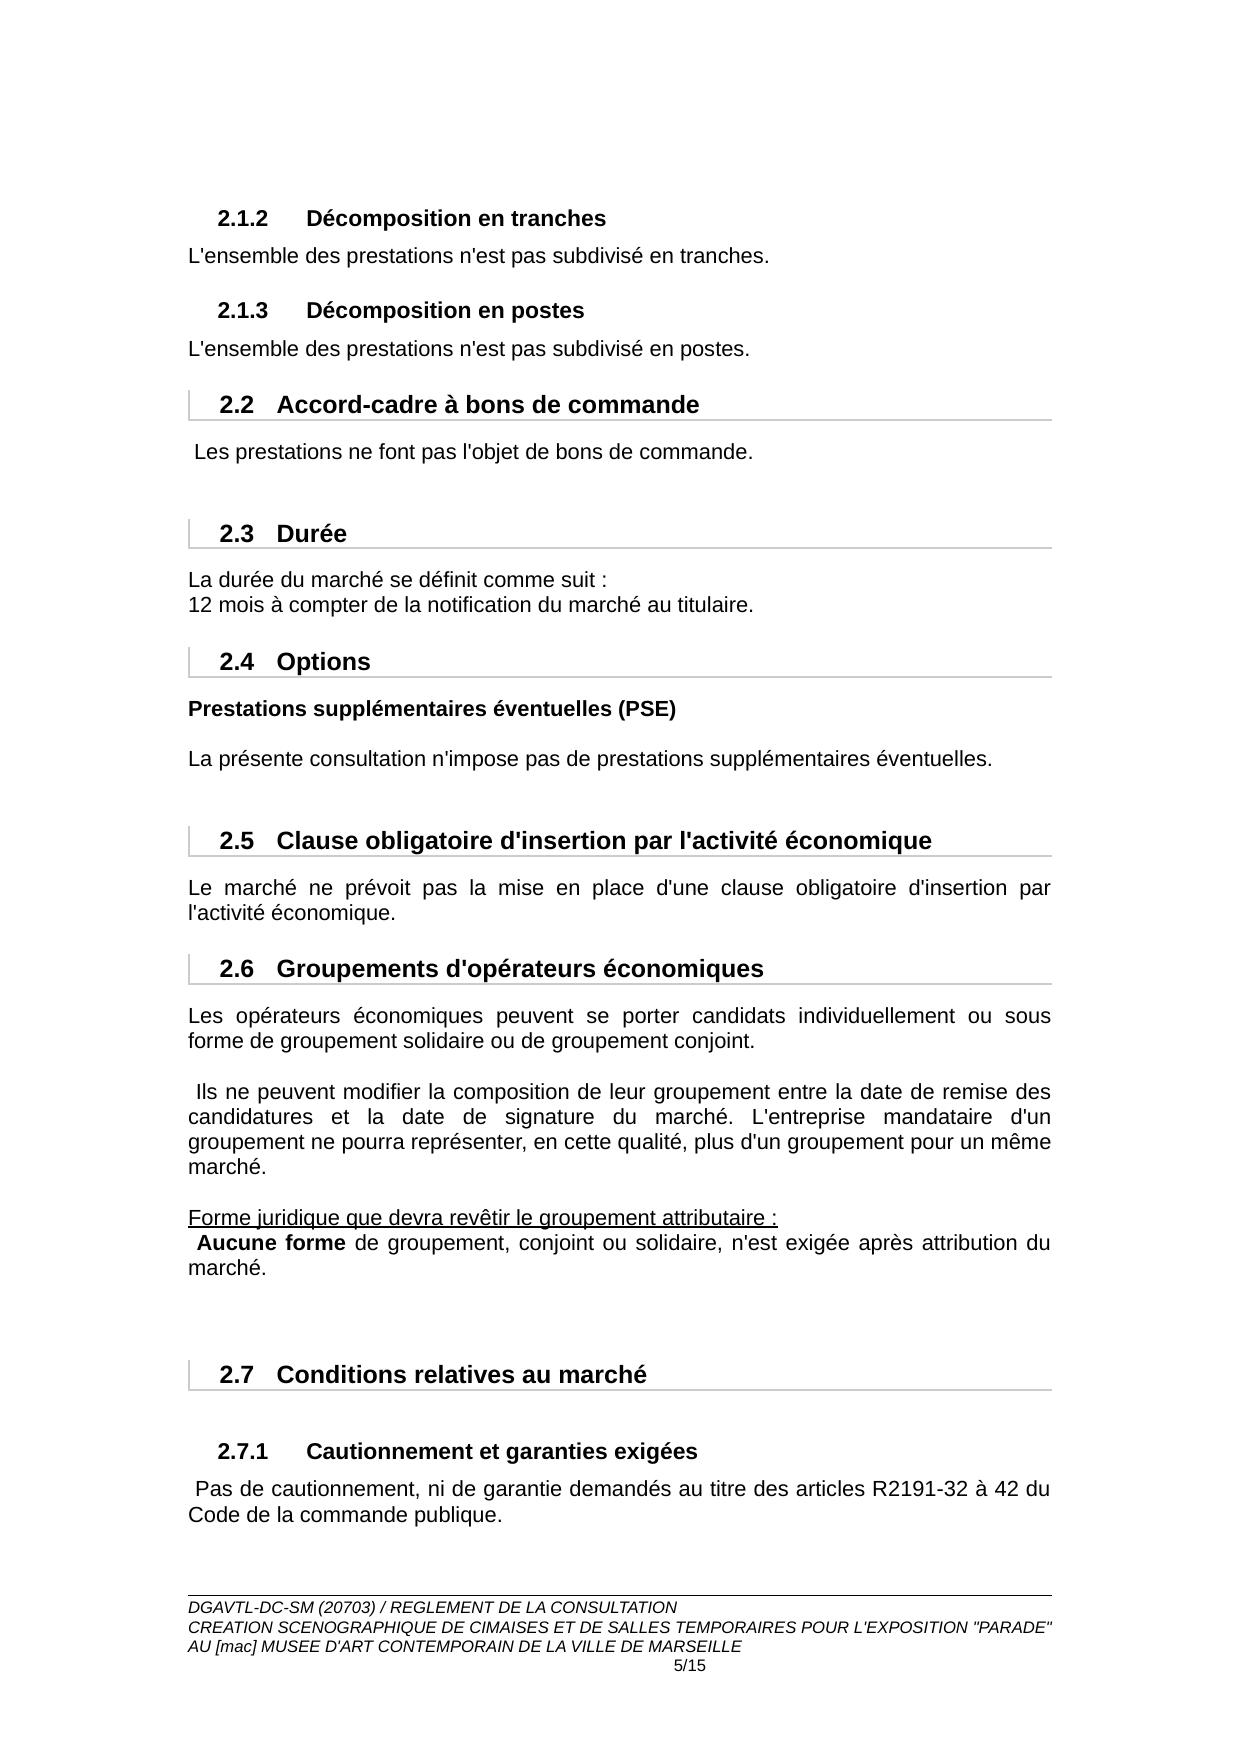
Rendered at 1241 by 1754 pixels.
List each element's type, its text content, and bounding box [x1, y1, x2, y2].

text Aucune forme de groupement, conjoint ou solidaire, n'est exigée après attribution du marché. [188, 1230, 1052, 1280]
text Les prestations ne font pas l'objet de bons de commande. [188, 439, 1052, 464]
subtitle Durée [190, 519, 1052, 547]
subtitle Accord-cadre à bons de commande [190, 390, 1052, 419]
text La présente consultation n'impose pas de prestations supplémentaires éventuelles. [188, 746, 1052, 771]
subtitle Conditions relatives au marché [190, 1360, 1052, 1389]
text Prestations supplémentaires éventuelles (PSE) [188, 696, 1052, 721]
text Ils ne peuvent modifier la composition de leur groupement entre la date de remise des candidatures et la date de signature du marché. L'entreprise mandataire d'un groupement ne pourra représenter, en cette qualité, plus d'un groupement pour un même marché. [188, 1078, 1052, 1179]
subtitle Décomposition en postes [188, 297, 1052, 324]
text L'ensemble des prestations n'est pas subdivisé en tranches. [188, 243, 1052, 268]
text Forme juridique que devra revêtir le groupement attributaire : [188, 1204, 1052, 1230]
subtitle Clause obligatoire d'insertion par l'activité économique [190, 826, 1052, 855]
subtitle Options [190, 647, 1052, 676]
subtitle Cautionnement et garanties exigées [188, 1438, 1052, 1464]
text Le marché ne prévoit pas la mise en place d'une clause obligatoire d'insertion par l'activité économique. [188, 874, 1052, 925]
text La durée du marché se définit comme suit : [188, 567, 1052, 592]
text Les opérateurs économiques peuvent se porter candidats individuellement ou sous forme de groupement solidaire ou de groupement conjoint. [188, 1003, 1052, 1053]
text Pas de cautionnement, ni de garantie demandés au titre des articles R2191-32 à 42 du Code de la commande publique. [188, 1476, 1052, 1527]
text L'ensemble des prestations n'est pas subdivisé en postes. [188, 336, 1052, 361]
subtitle Décomposition en tranches [188, 204, 1052, 231]
text 12 mois à compter de la notification du marché au titulaire. [188, 592, 1052, 618]
subtitle Groupements d'opérateurs économiques [190, 954, 1052, 983]
